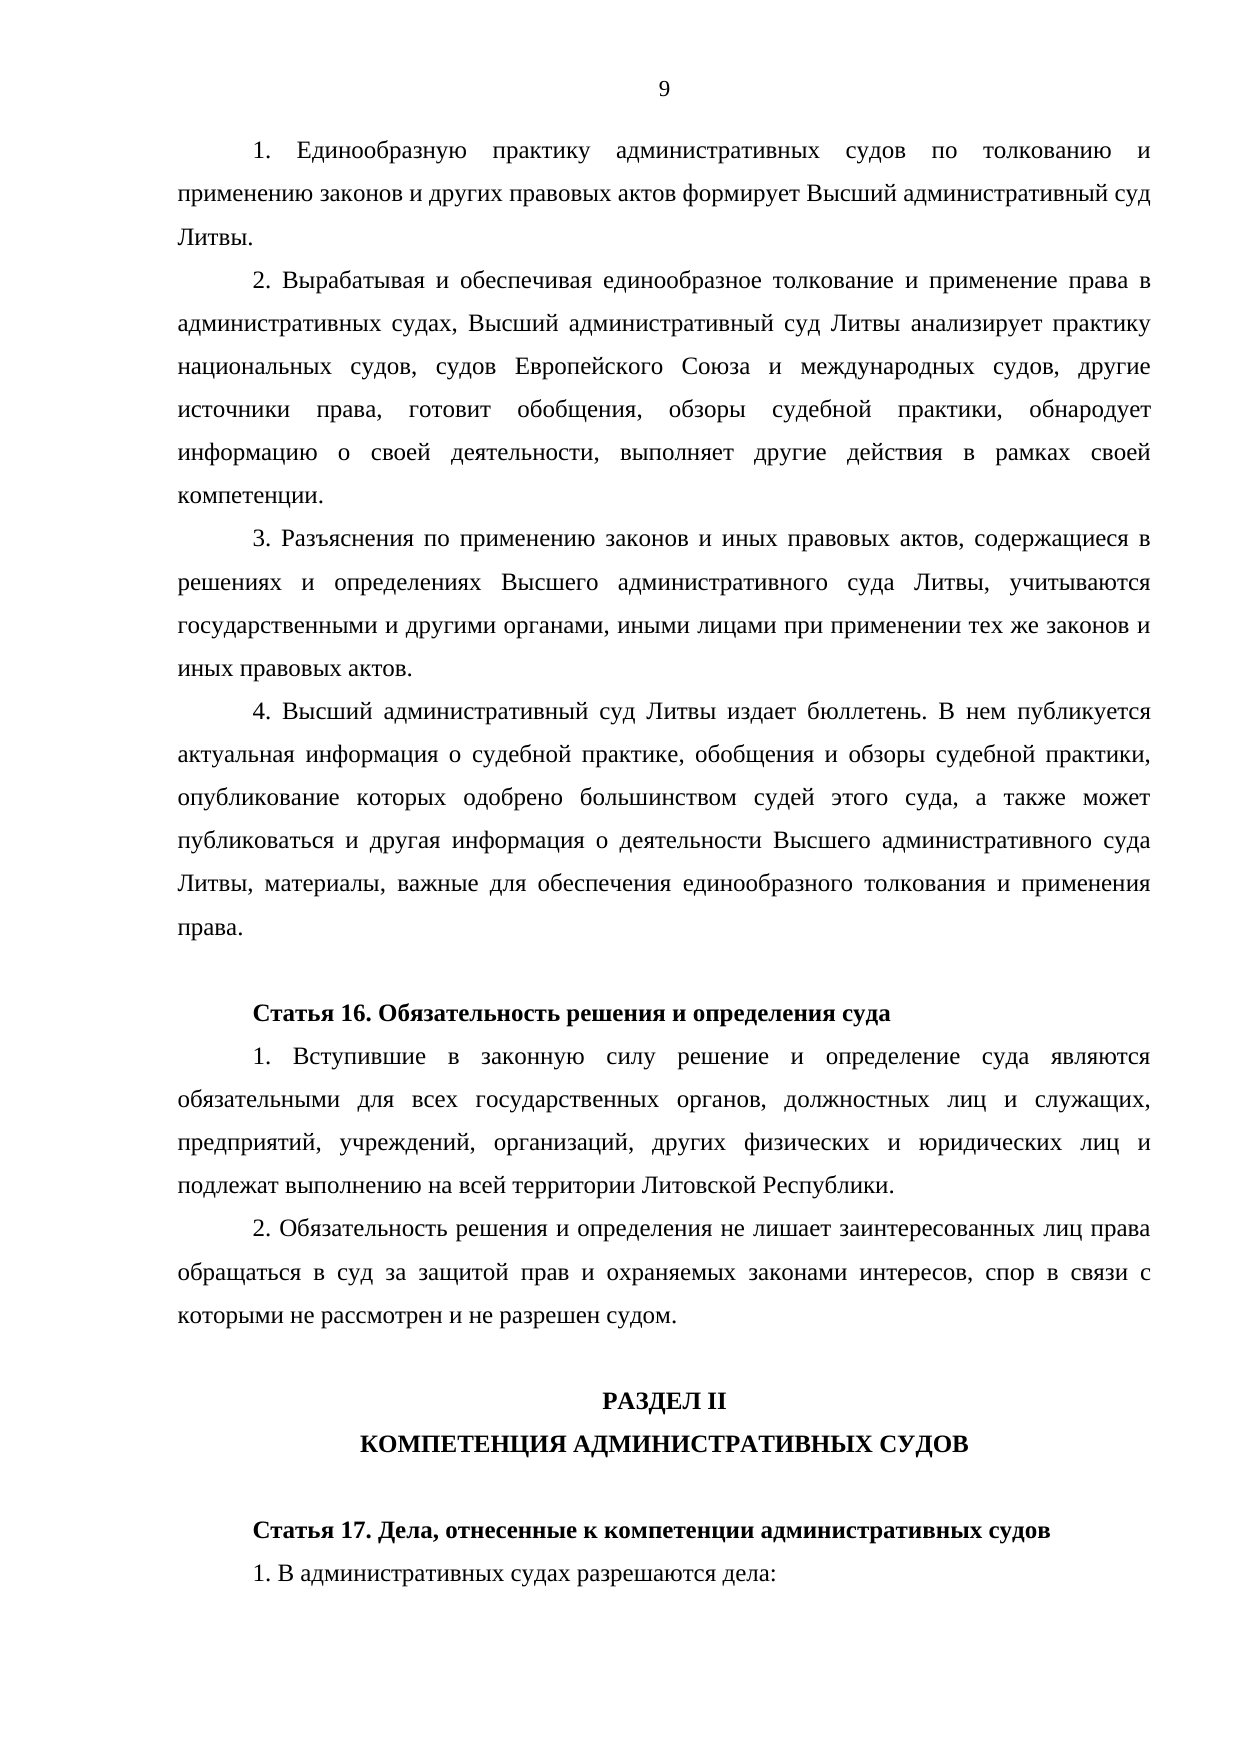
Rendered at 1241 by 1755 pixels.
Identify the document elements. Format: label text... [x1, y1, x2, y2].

text 1. Единообразную практику административных судов по толкованию и применению законов и других правовых актов формирует Высший административный суд Литвы. [177, 135, 1152, 250]
text КОМПЕТЕНЦИЯ АДМИНИСТРАТИВНЫХ СУДОВ [177, 1429, 1152, 1458]
text 1. Вступившие в законную силу решение и определение суда являются обязательными для всех государственных органов, должностных лиц и служащих, предприятий, учреждений, организаций, других физических и юридических лиц и подлежат выполнению на всей территории Литовской Республики. [177, 1041, 1152, 1199]
text 1. В административных судах разрешаются дела: [177, 1558, 1152, 1587]
text 2. Вырабатывая и обеспечивая единообразное толкование и применение права в административных судах, Высший административный суд Литвы анализирует практику национальных судов, судов Европейского Союза и международных судов, другие источники права, готовит обобщения, обзоры судебной практики, обнародует информацию о своей деятельности, выполняет другие действия в рамках своей компетенции. [177, 265, 1152, 509]
text Статья 17. Дела, отнесенные к компетенции административных судов [177, 1515, 1152, 1544]
text РАЗДЕЛ II [177, 1386, 1152, 1415]
text 4. Высший административный суд Литвы издает бюллетень. В нем публикуется актуальная информация о судебной практике, обобщения и обзоры судебной практики, опубликование которых одобрено большинством судей этого суда, а также может публиковаться и другая информация о деятельности Высшего административного суда Литвы, материалы, важные для обеспечения единообразного толкования и применения права. [177, 696, 1152, 940]
text Статья 16. Обязательность решения и определения суда [177, 998, 1152, 1027]
text 3. Разъяснения по применению законов и иных правовых актов, содержащиеся в решениях и определениях Высшего административного суда Литвы, учитываются государственными и другими органами, иными лицами при применении тех же законов и иных правовых актов. [177, 523, 1152, 682]
text 2. Обязательность решения и определения не лишает заинтересованных лиц права обращаться в суд за защитой прав и охраняемых законами интересов, спор в связи с которыми не рассмотрен и не разрешен судом. [177, 1213, 1152, 1328]
